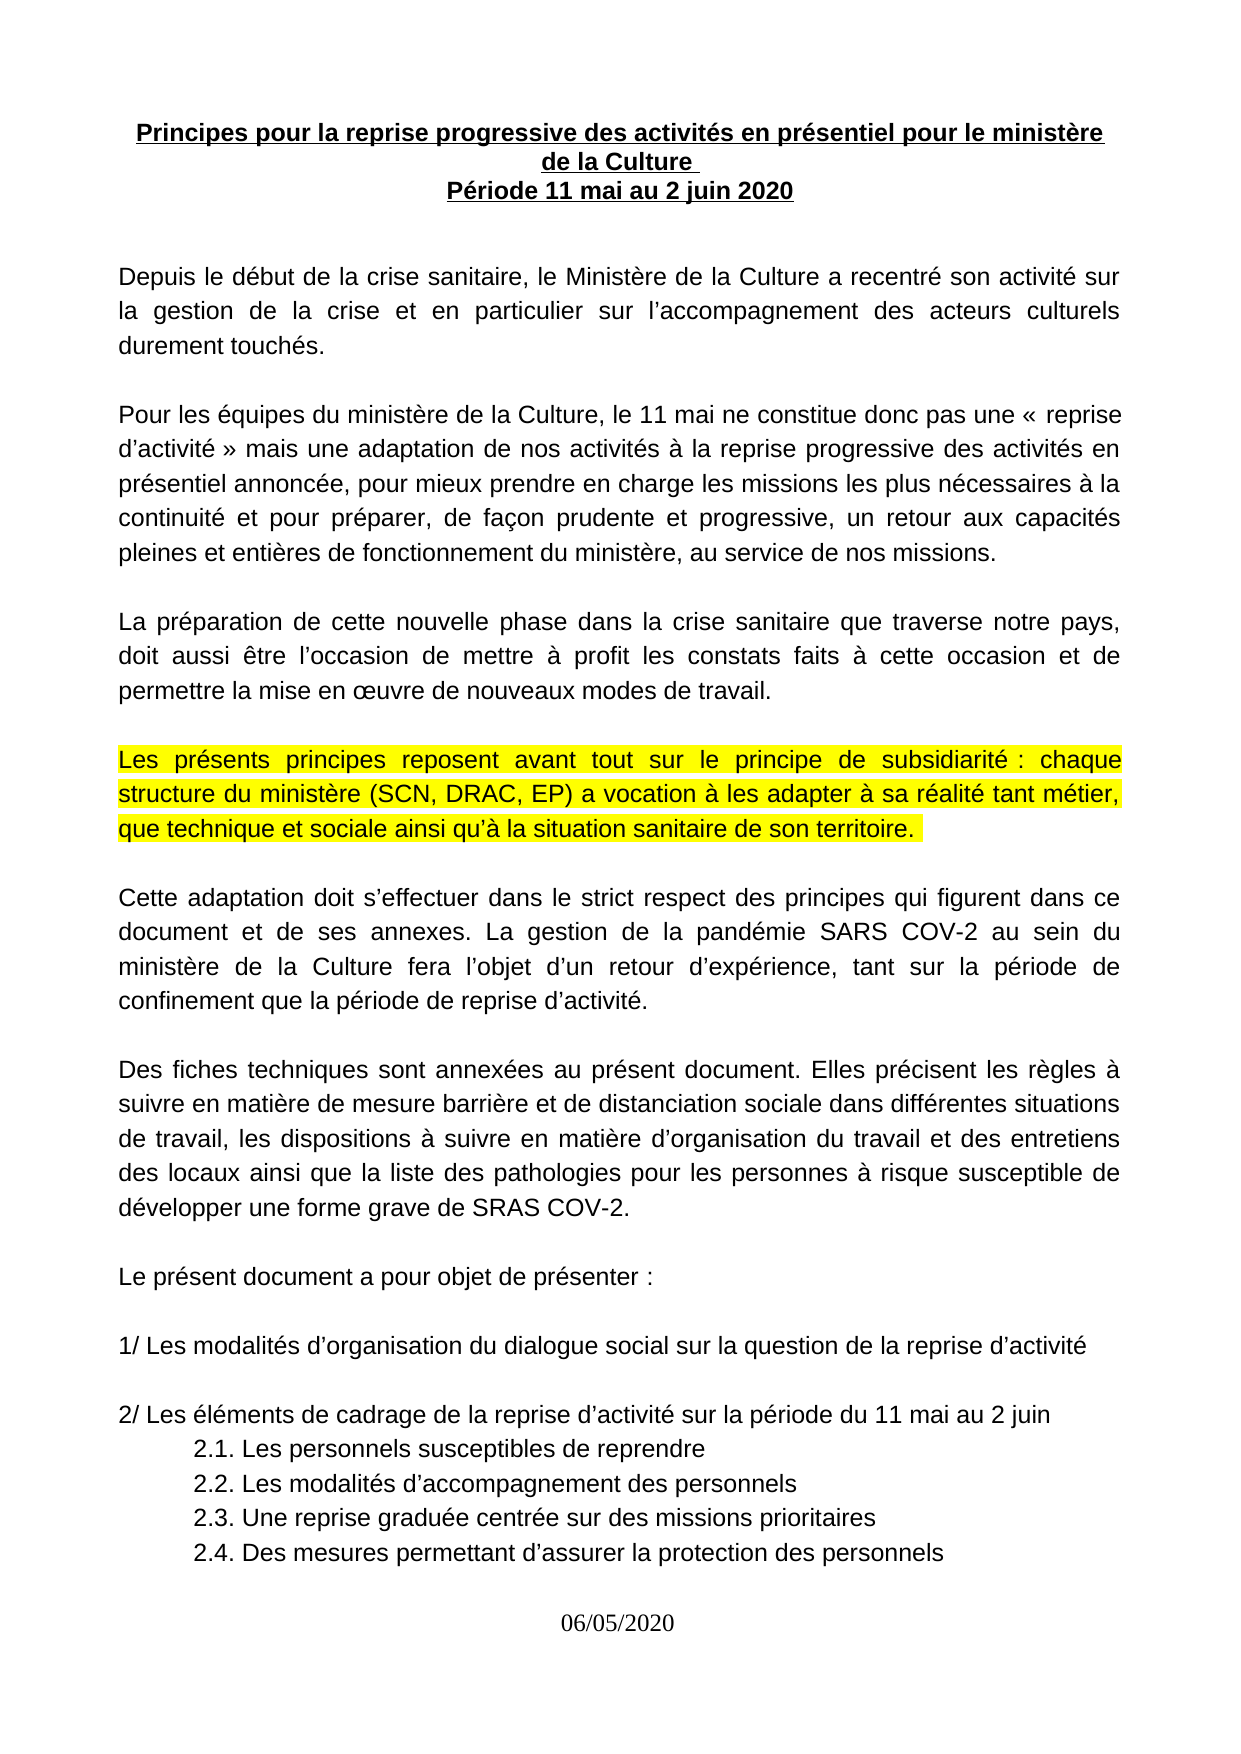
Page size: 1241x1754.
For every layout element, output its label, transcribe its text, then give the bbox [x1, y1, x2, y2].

text Depuis le début de la crise sanitaire, le Ministère de la Culture a recentré son activité sur la gestion de la crise et en particulier sur l’accompagnement des acteurs culturels durement touchés. [118, 262, 1122, 359]
text Cette adaptation doit s’effectuer dans le strict respect des principes qui figurent dans ce document et de ses annexes. La gestion de la pandémie SARS COV-2 au sein du ministère de la Culture fera l’objet d’un retour d’expérience, tant sur la période de confinement que la période de reprise d’activité. [118, 882, 1122, 1015]
text Principes pour la reprise progressive des activités en présentiel pour le ministère de la Culture [118, 118, 1122, 176]
text Période 11 mai au 2 juin 2020 [118, 176, 1122, 204]
text Le présent document a pour objet de présenter : [118, 1262, 1122, 1291]
text Pour les équipes du ministère de la Culture, le 11 mai ne constitue donc pas une « reprise d’activité » mais une adaptation de nos activités à la reprise progressive des activités en présentiel annoncée, pour mieux prendre en charge les missions les plus nécessaires à la continuité et pour préparer, de façon prudente et progressive, un retour aux capacités pleines et entières de fonctionnement du ministère, au service de nos missions. [118, 400, 1122, 566]
text La préparation de cette nouvelle phase dans la crise sanitaire que traverse notre pays, doit aussi être l’occasion de mettre à profit les constats faits à cette occasion et de permettre la mise en œuvre de nouveaux modes de travail. [118, 607, 1122, 704]
text 1/ Les modalités d’organisation du dialogue social sur la question de la reprise d’activité [118, 1331, 1122, 1359]
text 2.3. Une reprise graduée centrée sur des missions prioritaires [118, 1503, 1122, 1532]
text 2.4. Des mesures permettant d’assurer la protection des personnels [118, 1538, 1122, 1566]
text 2.1. Les personnels susceptibles de reprendre [118, 1434, 1122, 1463]
text 2/ Les éléments de cadrage de la reprise d’activité sur la période du 11 mai au 2 juin [118, 1400, 1122, 1428]
text Les présents principes reposent avant tout sur le principe de subsidiarité : chaque structure du ministère (SCN, DRAC, EP) a vocation à les adapter à sa réalité tant métier, que technique et sociale ainsi qu’à la situation sanitaire de son territoire. [118, 744, 1122, 842]
text Des fiches techniques sont annexées au présent document. Elles précisent les règles à suivre en matière de mesure barrière et de distanciation sociale dans différentes situations de travail, les dispositions à suivre en matière d’organisation du travail et des entretiens des locaux ainsi que la liste des pathologies pour les personnes à risque susceptible de développer une forme grave de SRAS COV-2. [118, 1055, 1122, 1222]
text 2.2. Les modalités d’accompagnement des personnels [118, 1469, 1122, 1497]
